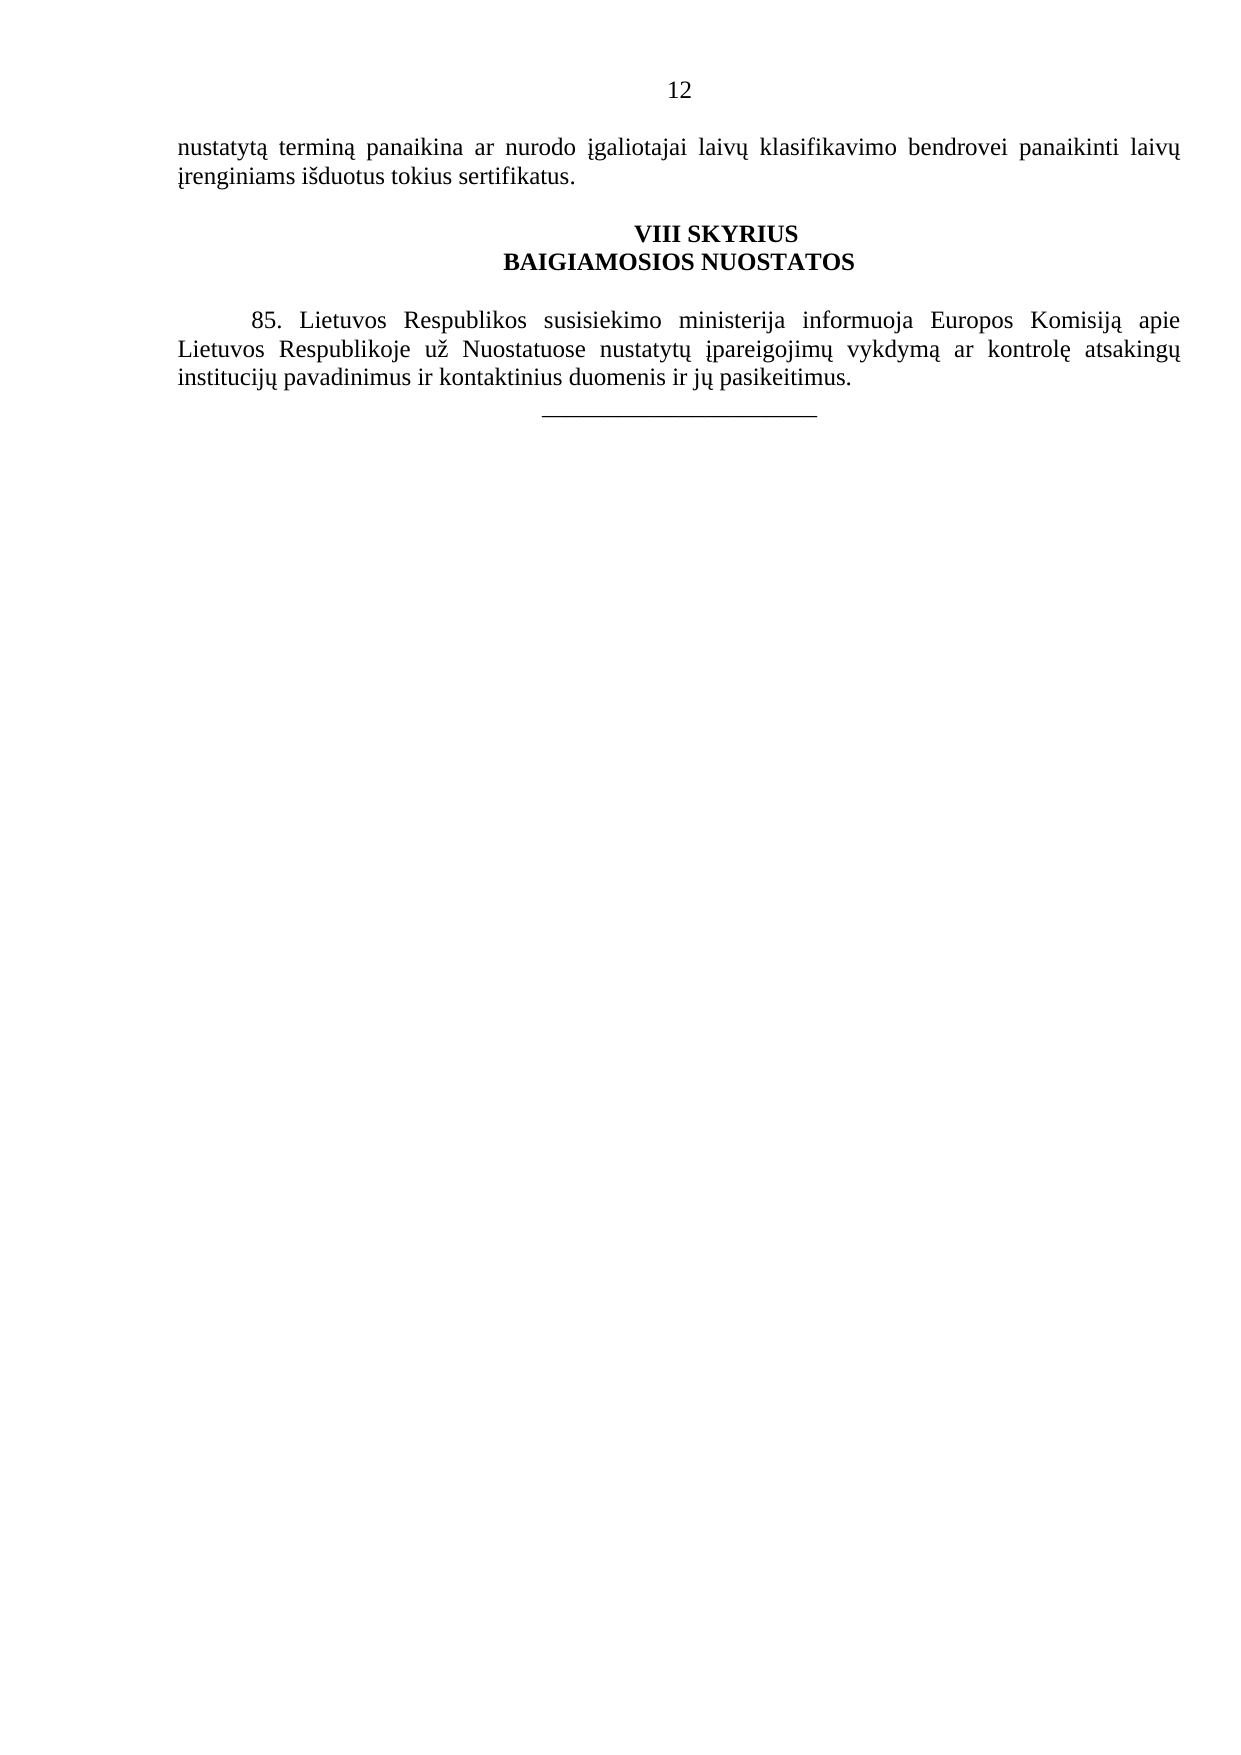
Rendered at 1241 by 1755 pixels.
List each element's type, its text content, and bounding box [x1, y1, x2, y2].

text VIII SKYRIUS [177, 219, 1181, 247]
text nustatytą terminą panaikina ar nurodo įgaliotajai laivų klasifikavimo bendrovei panaikinti laivų įrenginiams išduotus tokius sertifikatus. [177, 132, 1181, 190]
text ______________________ [177, 391, 1181, 420]
text BAIGIAMOSIOS NUOSTATOS [177, 247, 1181, 276]
text 85. Lietuvos Respublikos susisiekimo ministerija informuoja Europos Komisiją apie Lietuvos Respublikoje už Nuostatuose nustatytų įpareigojimų vykdymą ar kontrolę atsakingų institucijų pavadinimus ir kontaktinius duomenis ir jų pasikeitimus. [177, 305, 1181, 391]
